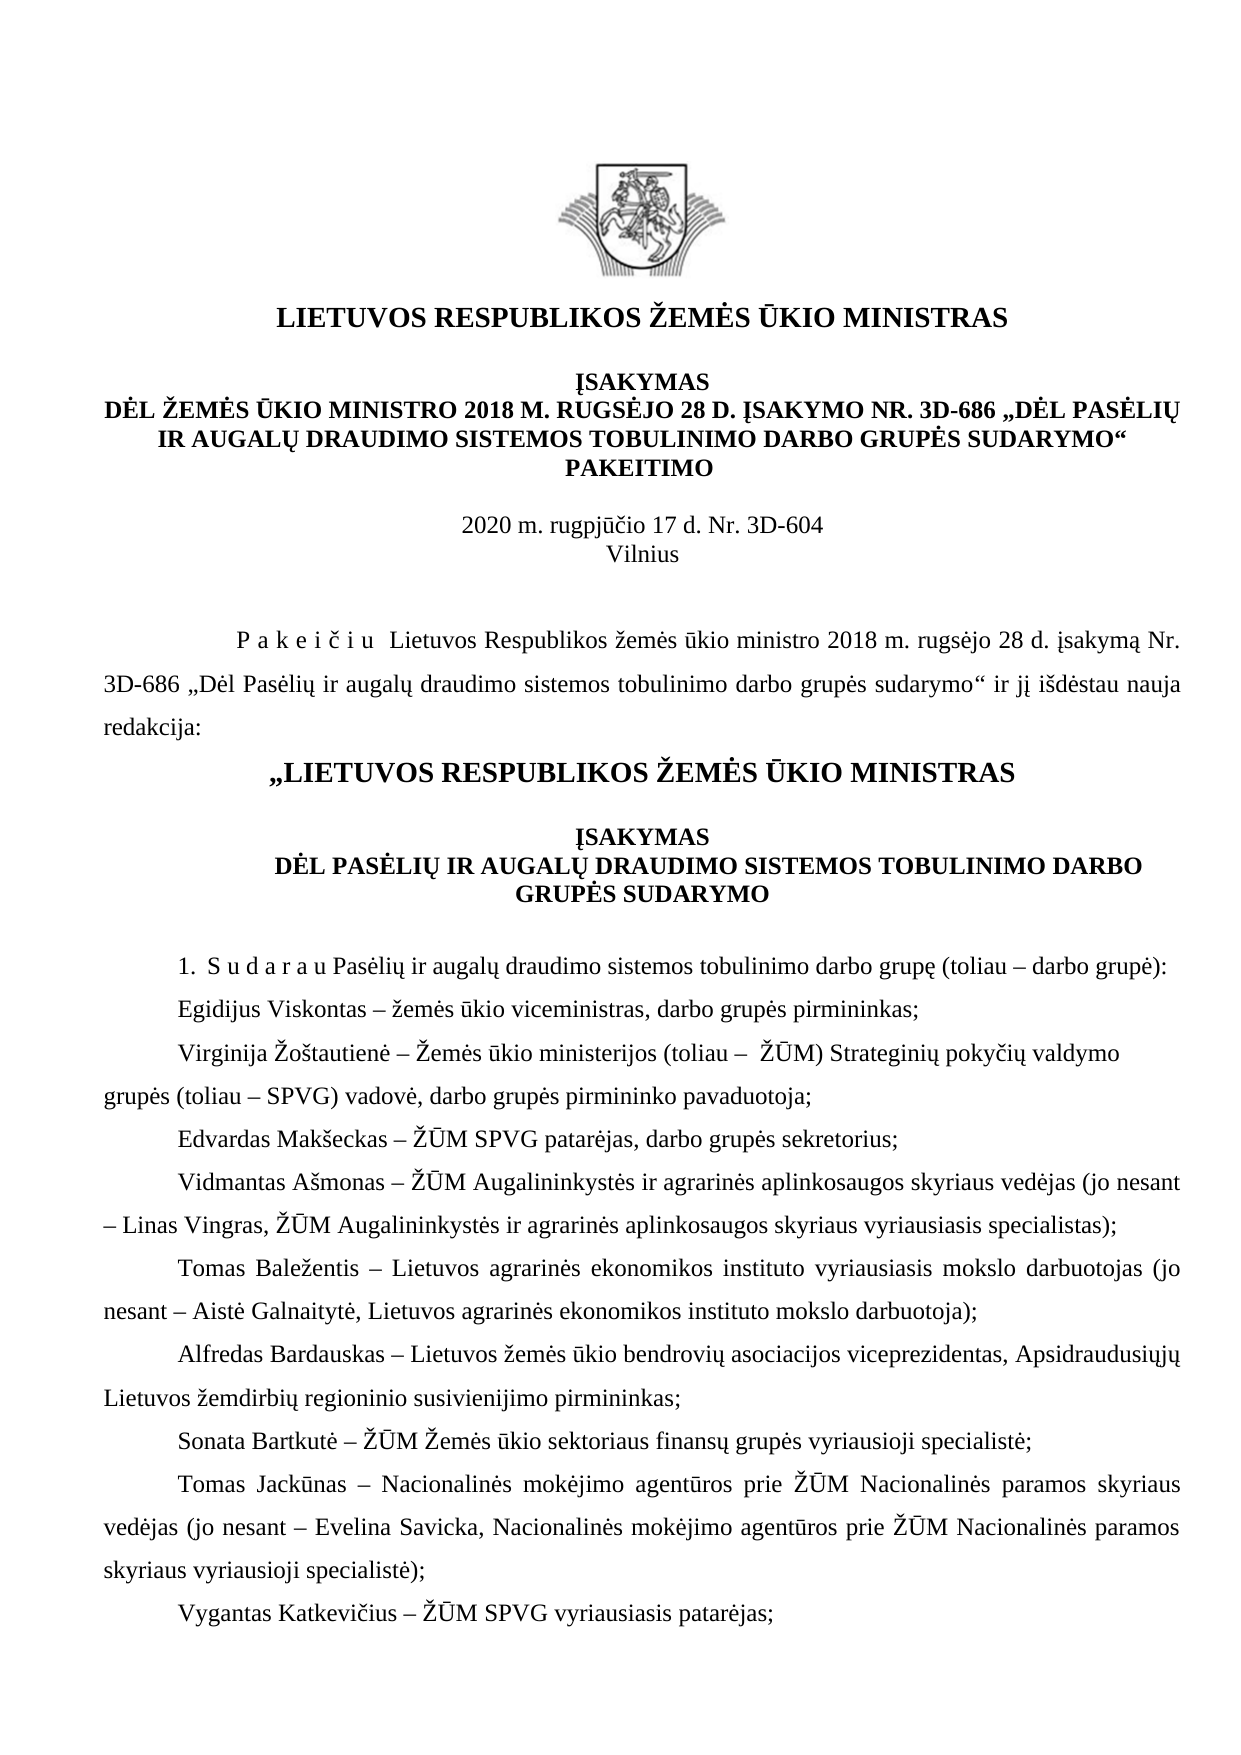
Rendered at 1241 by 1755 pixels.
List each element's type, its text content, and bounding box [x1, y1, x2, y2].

text LIETUVOS RESPUBLIKOS ŽEMĖS ŪKIO MINISTRAS [103, 300, 1181, 333]
text Sonata Bartkutė – ŽŪM Žemės ūkio sektoriaus finansų grupės vyriausioji specialistė; [103, 1426, 1181, 1454]
text ĮSAKYMAS [103, 822, 1181, 851]
text Virginija Žoštautienė – Žemės ūkio ministerijos (toliau – ŽŪM) Strateginių pokyčių valdymo grupės (toliau – SPVG) vadovė, darbo grupės pirmininko pavaduotoja; [103, 1038, 1181, 1109]
text DĖL ŽEMĖS ŪKIO MINISTRO 2018 M. RUGSĖJO 28 D. ĮSAKYMO NR. 3D-686 „DĖL PASĖLIŲ IR AUGALŲ DRAUDIMO SISTEMOS TOBULINIMO DARBO GRUPĖS SUDARYMO“ PAKEITIMO [103, 396, 1181, 482]
text Tomas Jackūnas – Nacionalinės mokėjimo agentūros prie ŽŪM Nacionalinės paramos skyriaus vedėjas (jo nesant – Evelina Savicka, Nacionalinės mokėjimo agentūros prie ŽŪM Nacionalinės paramos skyriaus vyriausioji specialistė); [103, 1469, 1181, 1584]
text 2020 m. rugpjūčio 17 d. Nr. 3D-604 [103, 511, 1181, 539]
text 1. S u d a r a u Pasėlių ir augalų draudimo sistemos tobulinimo darbo grupę (toliau – darbo grupė): [103, 951, 1181, 980]
text Vilnius [103, 539, 1181, 568]
text Vygantas Katkevičius – ŽŪM SPVG vyriausiasis patarėjas; [103, 1598, 1181, 1627]
text Alfredas Bardauskas – Lietuvos žemės ūkio bendrovių asociacijos viceprezidentas, Apsidraudusiųjų Lietuvos žemdirbių regioninio susivienijimo pirmininkas; [103, 1339, 1181, 1411]
text P a k e i č i u Lietuvos Respublikos žemės ūkio ministro 2018 m. rugsėjo 28 d. įsakymą Nr. 3D-686 „Dėl Pasėlių ir augalų draudimo sistemos tobulinimo darbo grupės sudarymo“ ir jį išdėstau nauja redakcija: [103, 626, 1181, 741]
text Vidmantas Ašmonas – ŽŪM Augalininkystės ir agrarinės aplinkosaugos skyriaus vedėjas (jo nesant – Linas Vingras, ŽŪM Augalininkystės ir agrarinės aplinkosaugos skyriaus vyriausiasis specialistas); [103, 1167, 1181, 1239]
text Edvardas Makšeckas – ŽŪM SPVG patarėjas, darbo grupės sekretorius; [103, 1124, 1181, 1153]
text DĖL PASĖLIŲ IR AUGALŲ DRAUDIMO SISTEMOS TOBULINIMO DARBO GRUPĖS SUDARYMO [103, 851, 1181, 908]
text „LIETUVOS RESPUBLIKOS ŽEMĖS ŪKIO MINISTRAS [103, 755, 1181, 788]
text ĮSAKYMAS [103, 367, 1181, 396]
text Egidijus Viskontas – žemės ūkio viceministras, darbo grupės pirmininkas; [103, 994, 1181, 1023]
text Tomas Baležentis – Lietuvos agrarinės ekonomikos instituto vyriausiasis mokslo darbuotojas (jo nesant – Aistė Galnaitytė, Lietuvos agrarinės ekonomikos instituto mokslo darbuotoja); [103, 1253, 1181, 1325]
